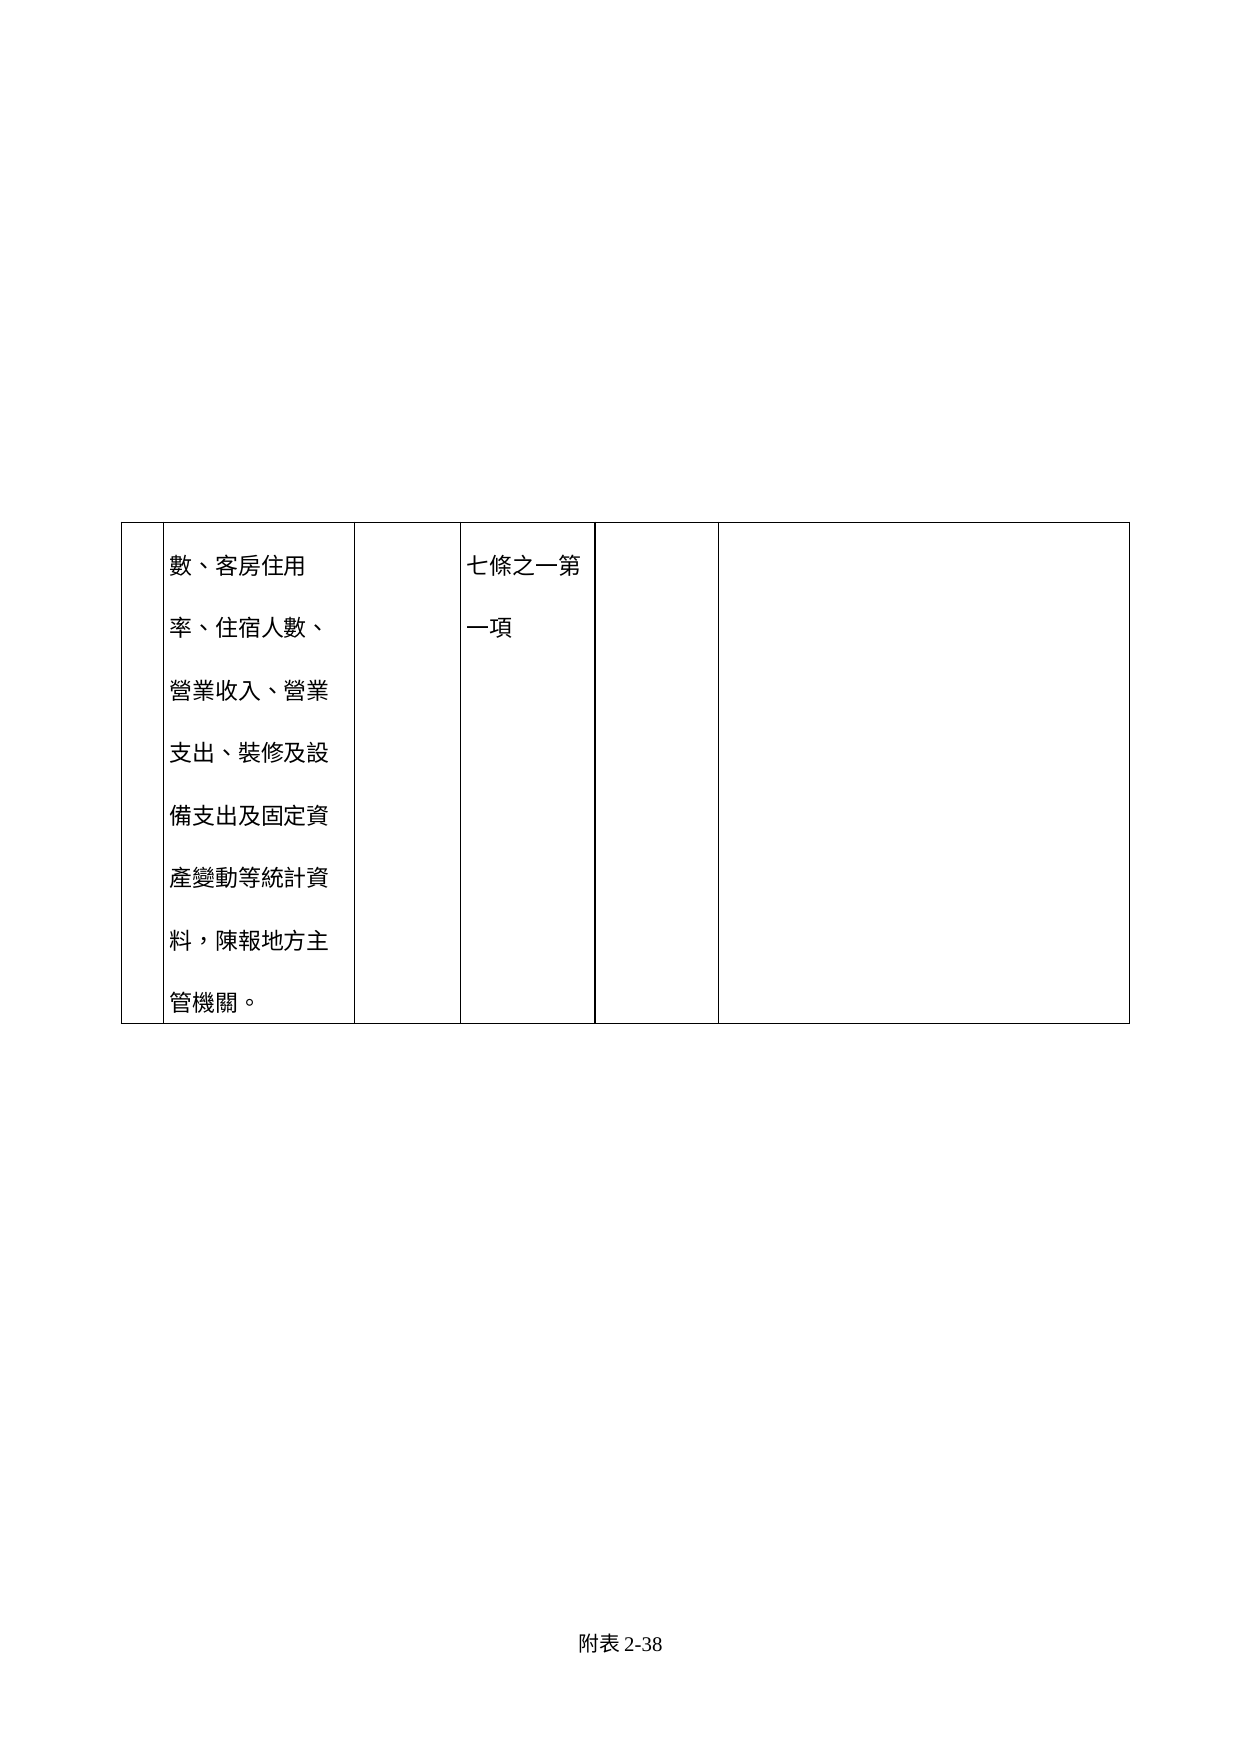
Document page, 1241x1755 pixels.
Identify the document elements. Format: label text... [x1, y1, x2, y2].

table_cell 數、客房住用率、住宿人數、營業收入、營業支出、裝修及設備支出及固定資產變動等統計資料，陳報地方主管機關。 [164, 523, 354, 1023]
table_cell [719, 523, 1129, 1023]
table_cell [355, 523, 460, 1023]
table_cell [122, 523, 163, 1023]
table_cell [596, 523, 718, 1023]
table_cell 七條之一第一項 [461, 523, 594, 1023]
